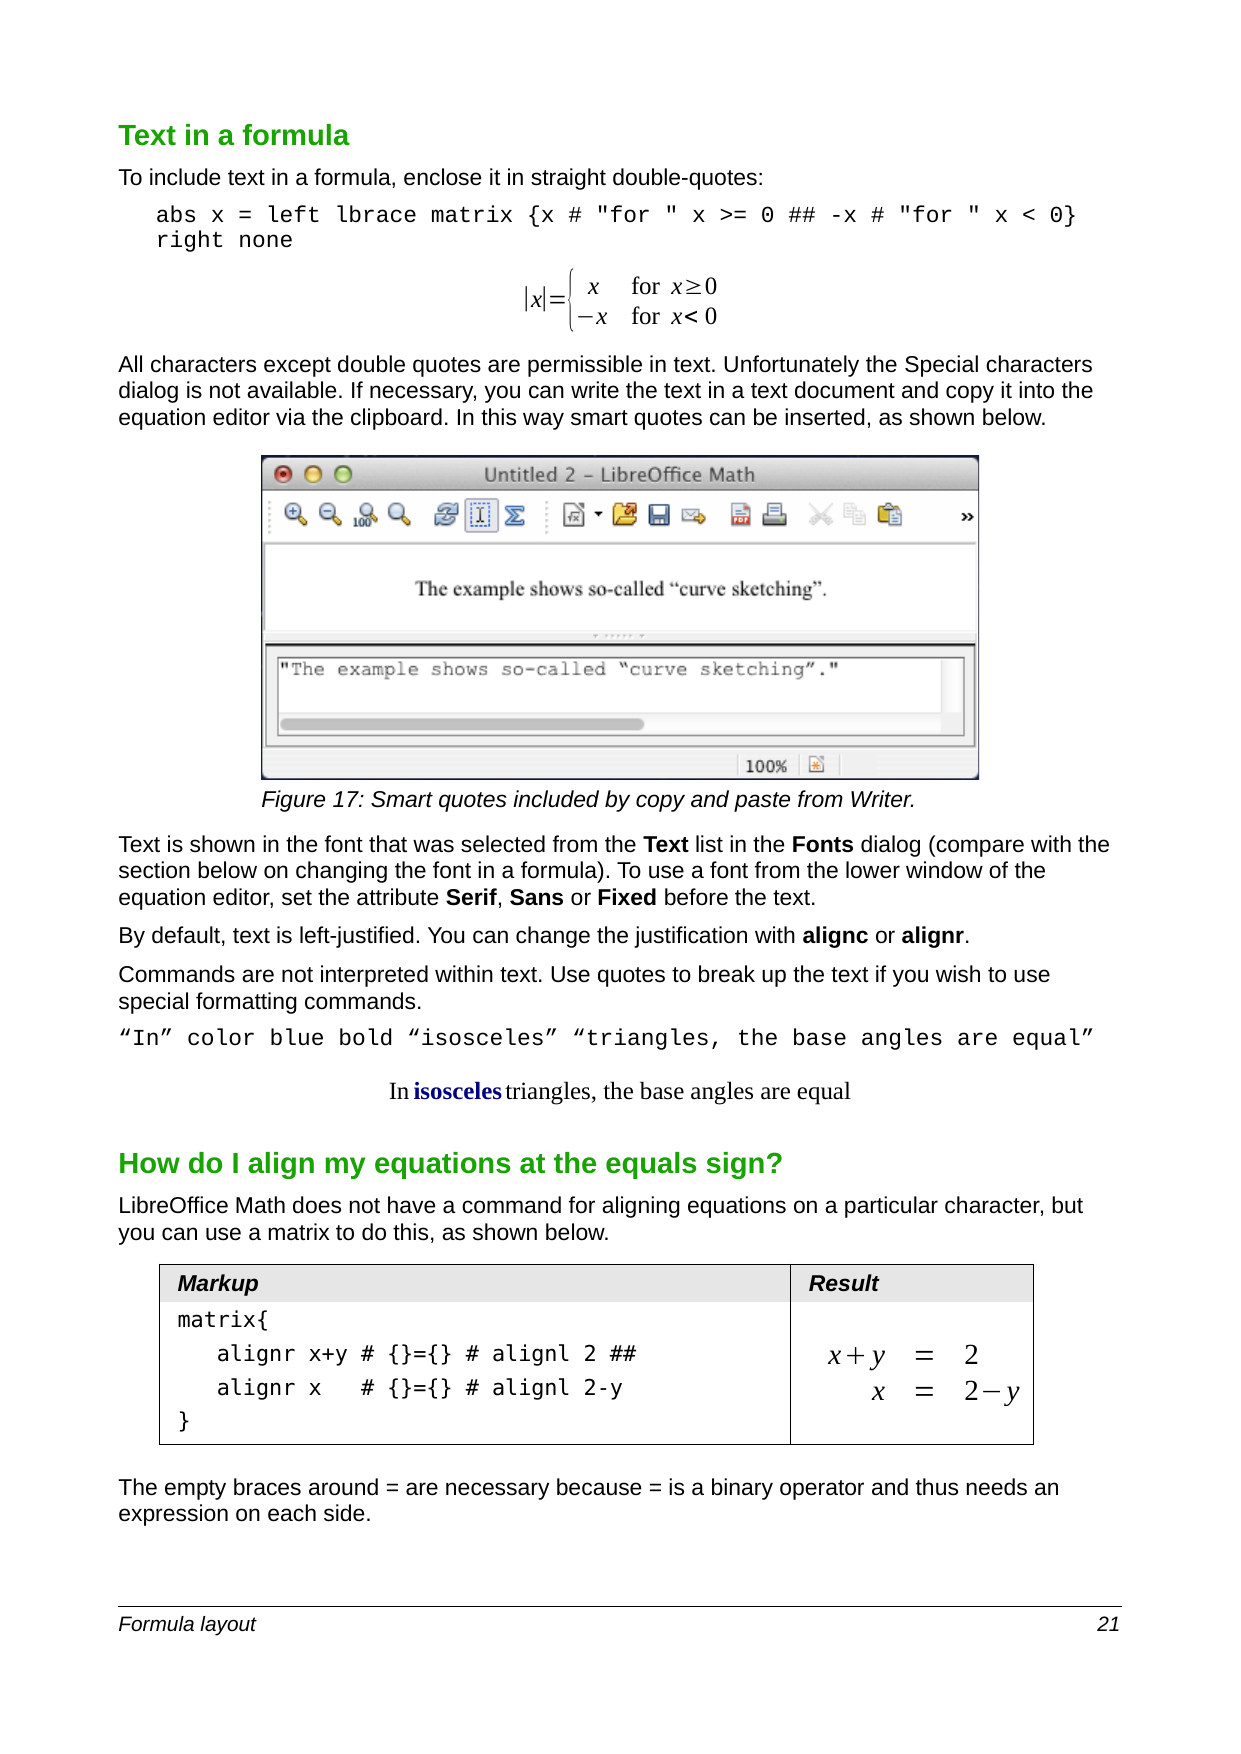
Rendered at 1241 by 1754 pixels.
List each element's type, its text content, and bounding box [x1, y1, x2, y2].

picture [261, 455, 980, 780]
text LibreOffice Math does not have a command for aligning equations on a particular character, but you can use a matrix to do this, as shown below. [118, 1192, 1122, 1245]
text The empty braces around = are necessary because = is a binary operator and thus needs an expression on each side. [118, 1474, 1122, 1526]
text abs x = left lbrace matrix {x # "for " x >= 0 ## -x # "for " x < 0} right none [156, 203, 1122, 255]
table_header Markup [160, 1265, 790, 1302]
text Figure 17: Smart quotes included by copy and paste from Writer. [261, 786, 979, 813]
text “In” color blue bold “isosceles” “triangles, the base angles are equal” [118, 1027, 1122, 1052]
text To include text in a formula, enclose it in straight double-quotes: [118, 164, 1122, 190]
text By default, text is left-justified. You can change the justification with alignc or alignr. [118, 922, 1122, 949]
text Text is shown in the font that was selected from the Text list in the Fonts dialog (compare with the section below on changing the font in a formula). To use a font from the lower window of the equation editor, set the attribute Serif, Sans or Fixed before the text. [118, 831, 1122, 910]
subtitle How do I align my equations at the equals sign? [118, 1146, 1122, 1180]
table_header Result [791, 1265, 1033, 1302]
subtitle Text in a formula [118, 118, 1122, 152]
table_cell matrix{ alignr x+y # {}={} # alignl 2 ## alignr x # {}={} # alignl 2-y } [160, 1302, 790, 1444]
table_cell [791, 1302, 1033, 1444]
text All characters except double quotes are permissible in text. Unfortunately the Special characters dialog is not available. If necessary, you can write the text in a text document and copy it into the equation editor via the clipboard. In this way smart quotes can be inserted, as shown below. [118, 351, 1122, 430]
text Commands are not interpreted within text. Use quotes to break up the text if you wish to use special formatting commands. [118, 961, 1122, 1014]
